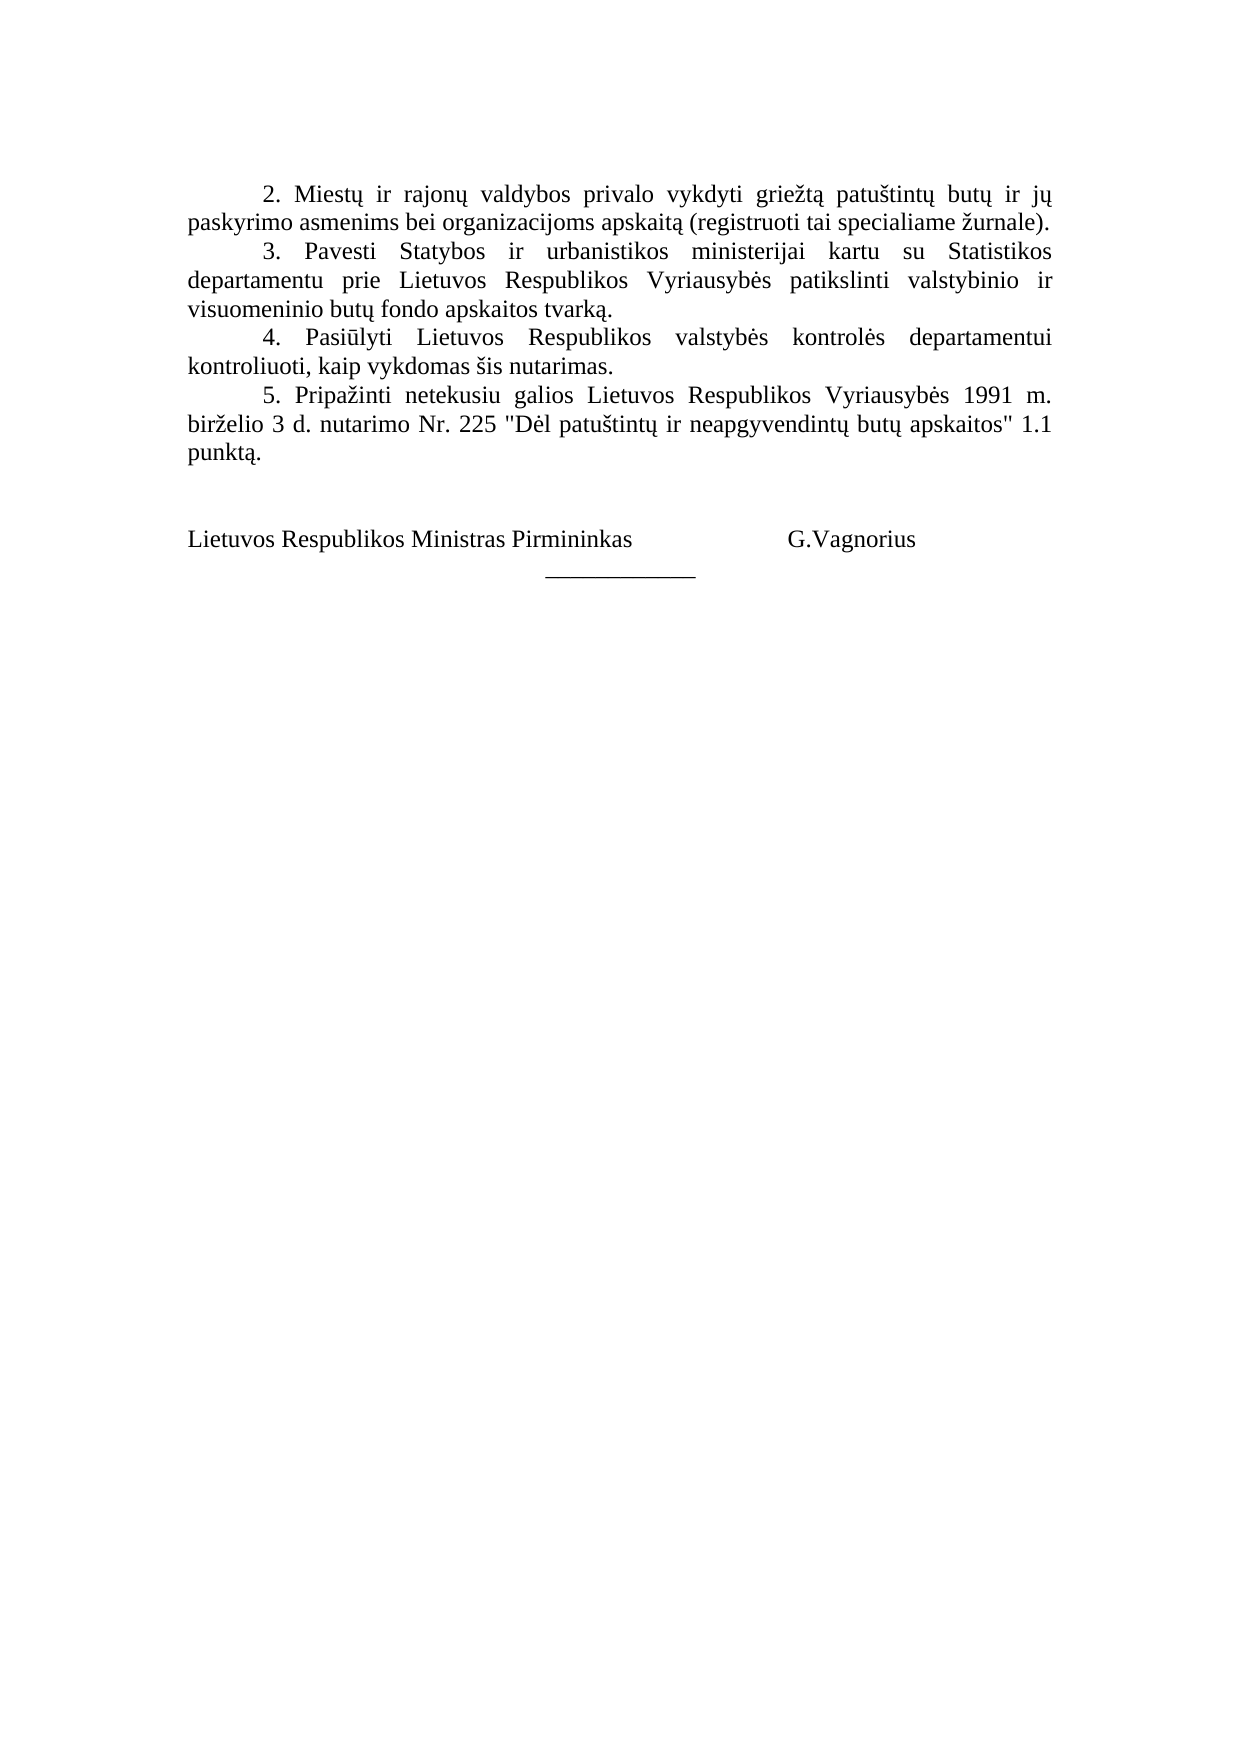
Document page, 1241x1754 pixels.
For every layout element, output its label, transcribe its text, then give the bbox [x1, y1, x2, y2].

text 5. Pripažinti netekusiu galios Lietuvos Respublikos Vyriausybės 1991 m. birželio 3 d. nutarimo Nr. 225 "Dėl patuštintų ir neapgyvendintų butų apskaitos" 1.1 punktą. [187, 380, 1053, 466]
text 4. Pasiūlyti Lietuvos Respublikos valstybės kontrolės departamentui kontroliuoti, kaip vykdomas šis nutarimas. [187, 322, 1053, 380]
text ____________ [187, 552, 1053, 581]
text 2. Miestų ir rajonų valdybos privalo vykdyti griežtą patuštintų butų ir jų paskyrimo asmenims bei organizacijoms apskaitą (registruoti tai specialiame žurnale). [187, 179, 1053, 236]
text 3. Pavesti Statybos ir urbanistikos ministerijai kartu su Statistikos departamentu prie Lietuvos Respublikos Vyriausybės patikslinti valstybinio ir visuomeninio butų fondo apskaitos tvarką. [187, 236, 1053, 322]
text Lietuvos Respublikos Ministras Pirmininkas G.Vagnorius [187, 524, 1053, 552]
